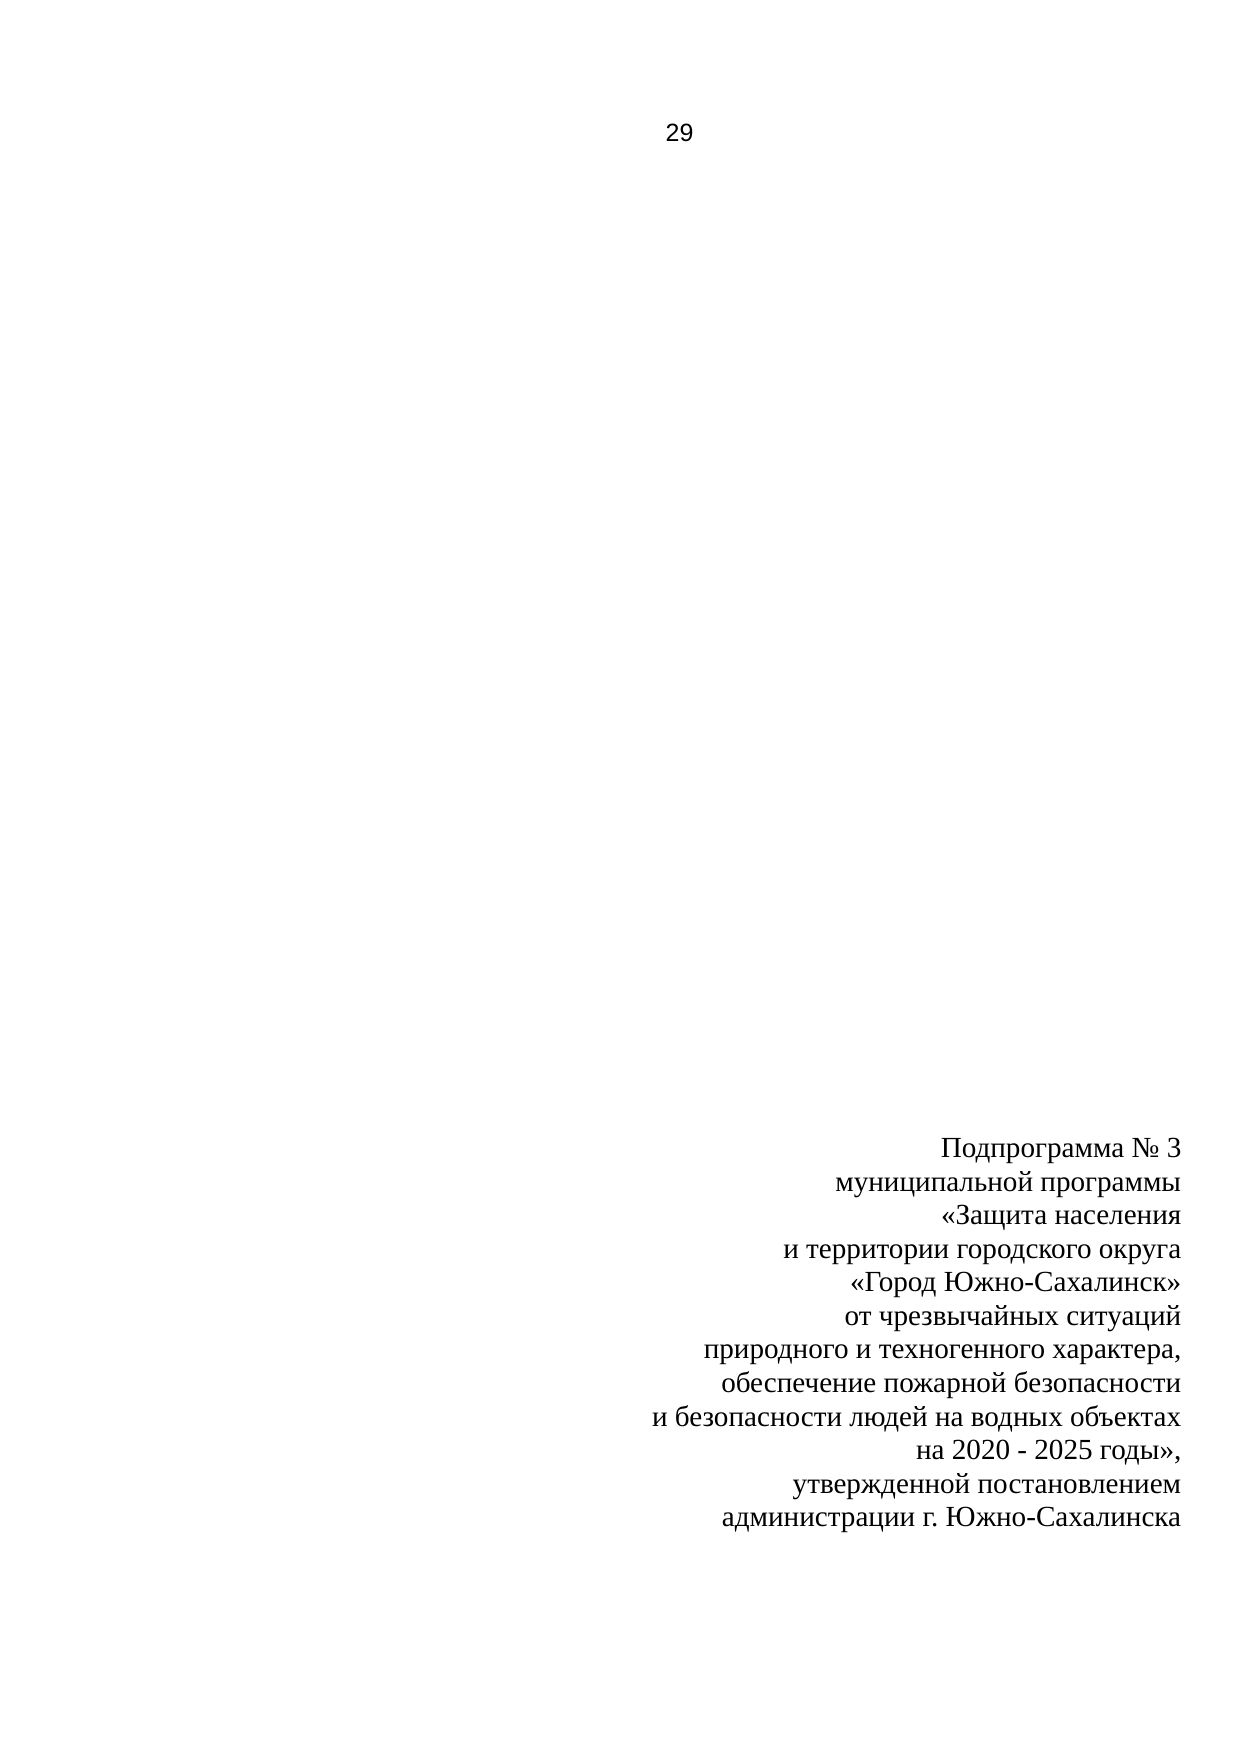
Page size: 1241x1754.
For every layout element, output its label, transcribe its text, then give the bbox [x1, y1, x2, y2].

text и территории городского округа [177, 1231, 1181, 1264]
text обеспечение пожарной безопасности [177, 1365, 1181, 1399]
text на 2020 - 2025 годы», [177, 1432, 1181, 1466]
text «Защита населения [177, 1197, 1181, 1231]
text муниципальной программы [177, 1164, 1181, 1197]
text администрации г. Южно-Сахалинска [177, 1499, 1181, 1533]
text и безопасности людей на водных объектах [177, 1399, 1181, 1432]
text утвержденной постановлением [177, 1466, 1181, 1499]
subtitle Подпрограмма № 3 [177, 1130, 1181, 1164]
text природного и техногенного характера, [177, 1332, 1181, 1365]
text «Город Южно-Сахалинск» [177, 1264, 1181, 1298]
text от чрезвычайных ситуаций [177, 1298, 1181, 1332]
